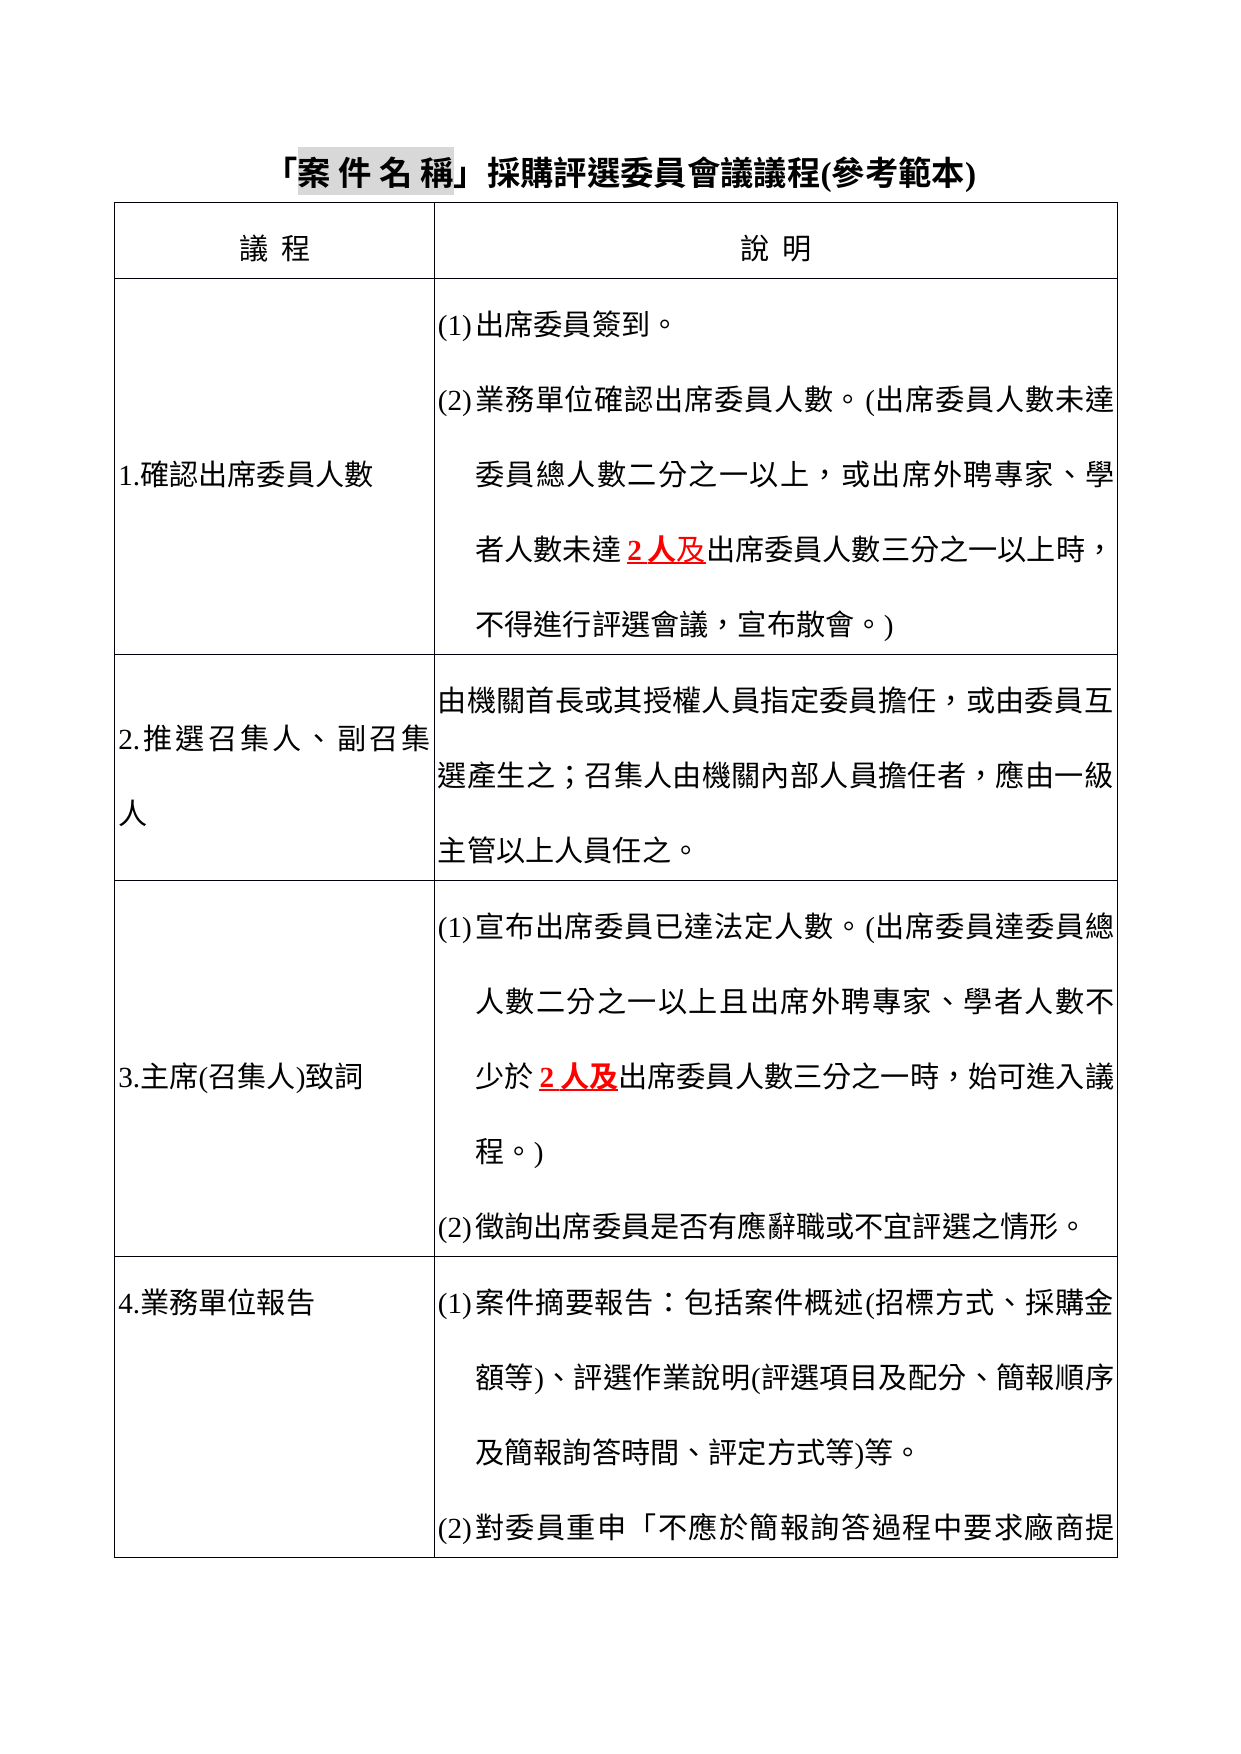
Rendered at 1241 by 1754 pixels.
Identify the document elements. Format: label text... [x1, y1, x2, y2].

table_cell 由機關首長或其授權人員指定委員擔任，或由委員互選產生之；召集人由機關內部人員擔任者，應由一級主管以上人員任之。 [435, 655, 1117, 880]
table_cell 出席委員簽到。 業務單位確認出席委員人數。(出席委員人數未達委員總人數二分之一以上，或出席外聘專家、學者人數未達2人及出席委員人數三分之一以上時，不得進行評選會議，宣布散會。) [435, 279, 1117, 654]
table_cell 1.確認出席委員人數 [115, 279, 434, 654]
table_cell 3.主席(召集人)致詞 [115, 881, 434, 1256]
text 「案 件 名 稱」採購評選委員會議議程(參考範本) [118, 127, 1122, 202]
table_cell 4.業務單位報告 [115, 1257, 434, 1557]
table_cell 宣布出席委員已達法定人數。(出席委員達委員總人數二分之一以上且出席外聘專家、學者人數不少於2人及出席委員人數三分之一時，始可進入議程。) 徵詢出席委員是否有應辭職或不宜評選之情形。 [435, 881, 1117, 1256]
table_cell 案件摘要報告：包括案件概述(招標方式、採購金額等)、評選作業說明(評選項目及配分、簡報順序及簡報詢答時間、評定方式等)等。 對委員重申「不應於簡報詢答過程中要求廠商提 [435, 1257, 1117, 1557]
table_cell 2.推選召集人、副召集人 [115, 655, 434, 880]
table_header 議 程 [115, 203, 434, 278]
table_header 說 明 [435, 203, 1117, 278]
